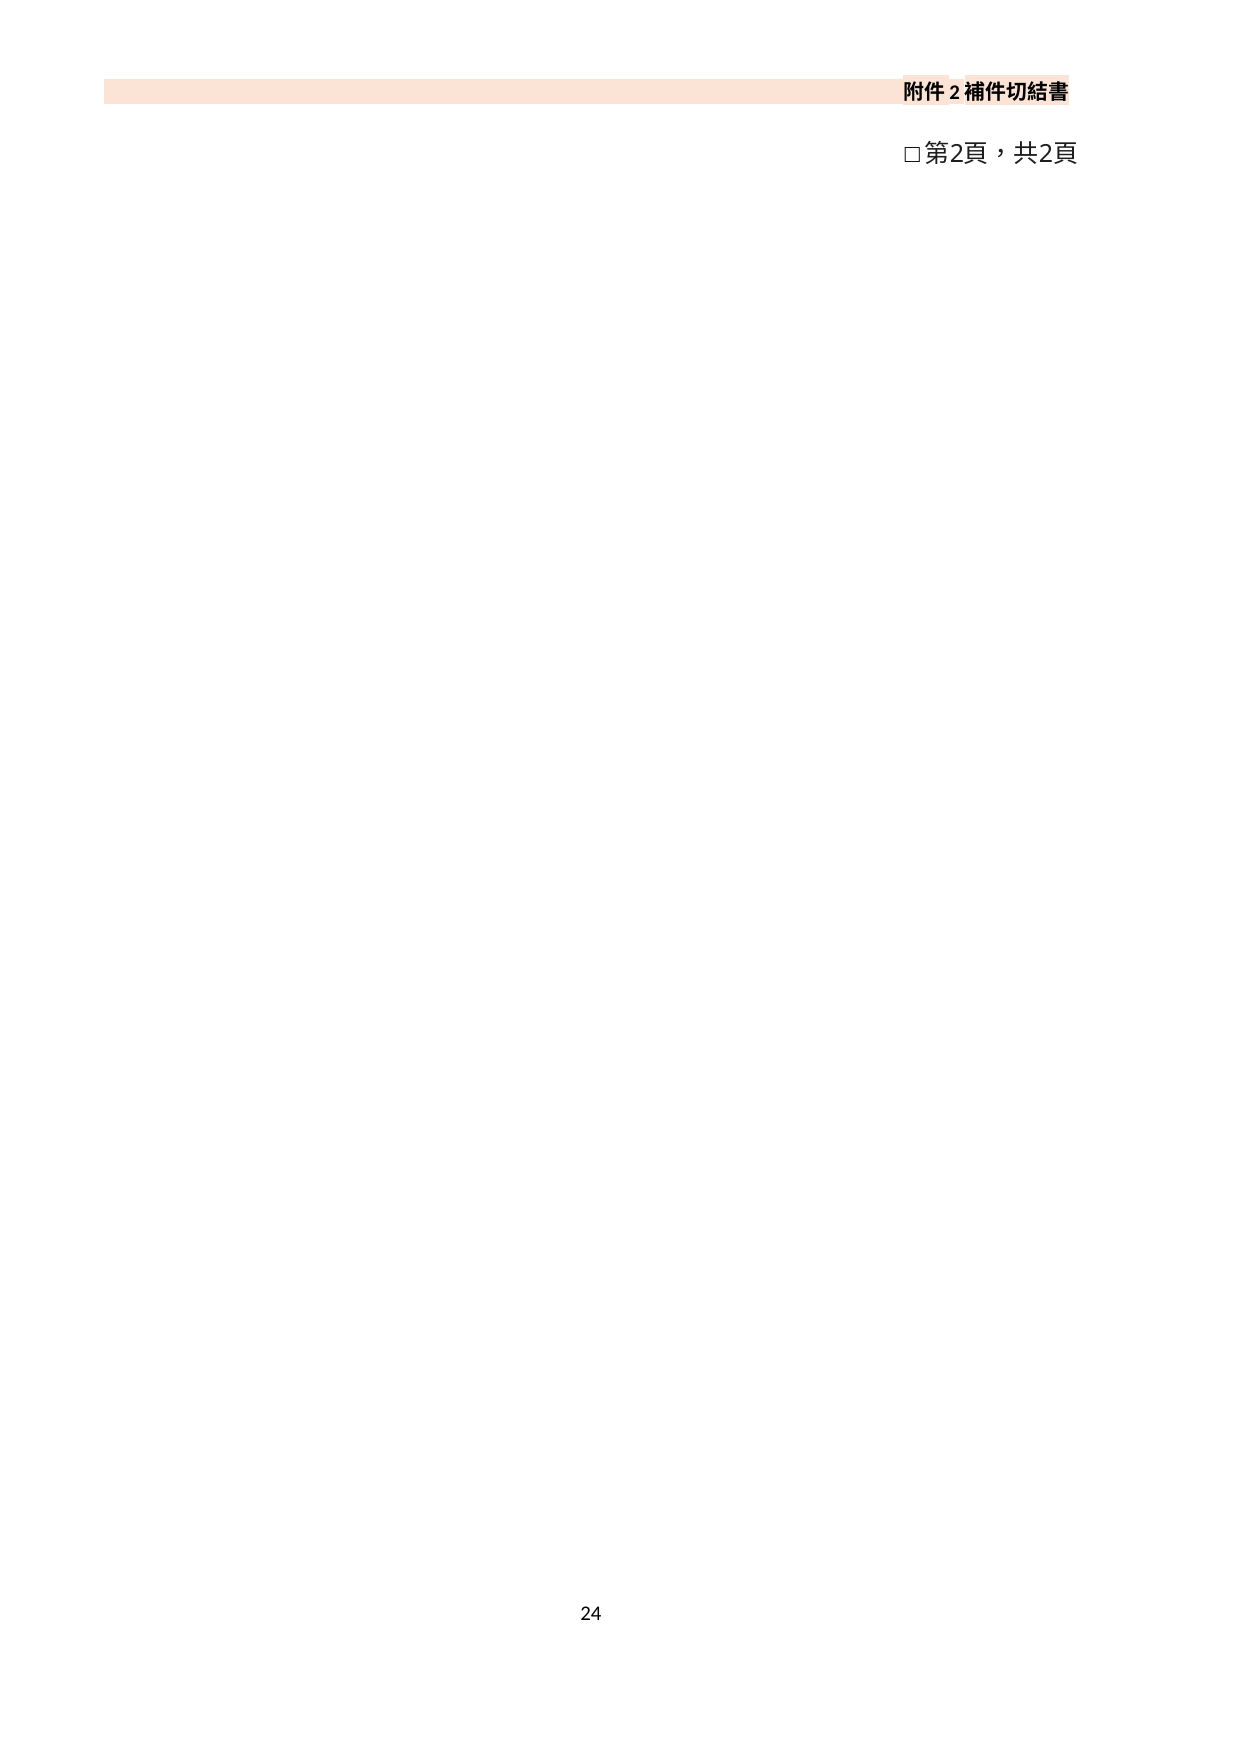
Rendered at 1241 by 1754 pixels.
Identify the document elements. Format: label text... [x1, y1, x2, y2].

list 第2頁，共2頁 [126, 134, 1078, 170]
